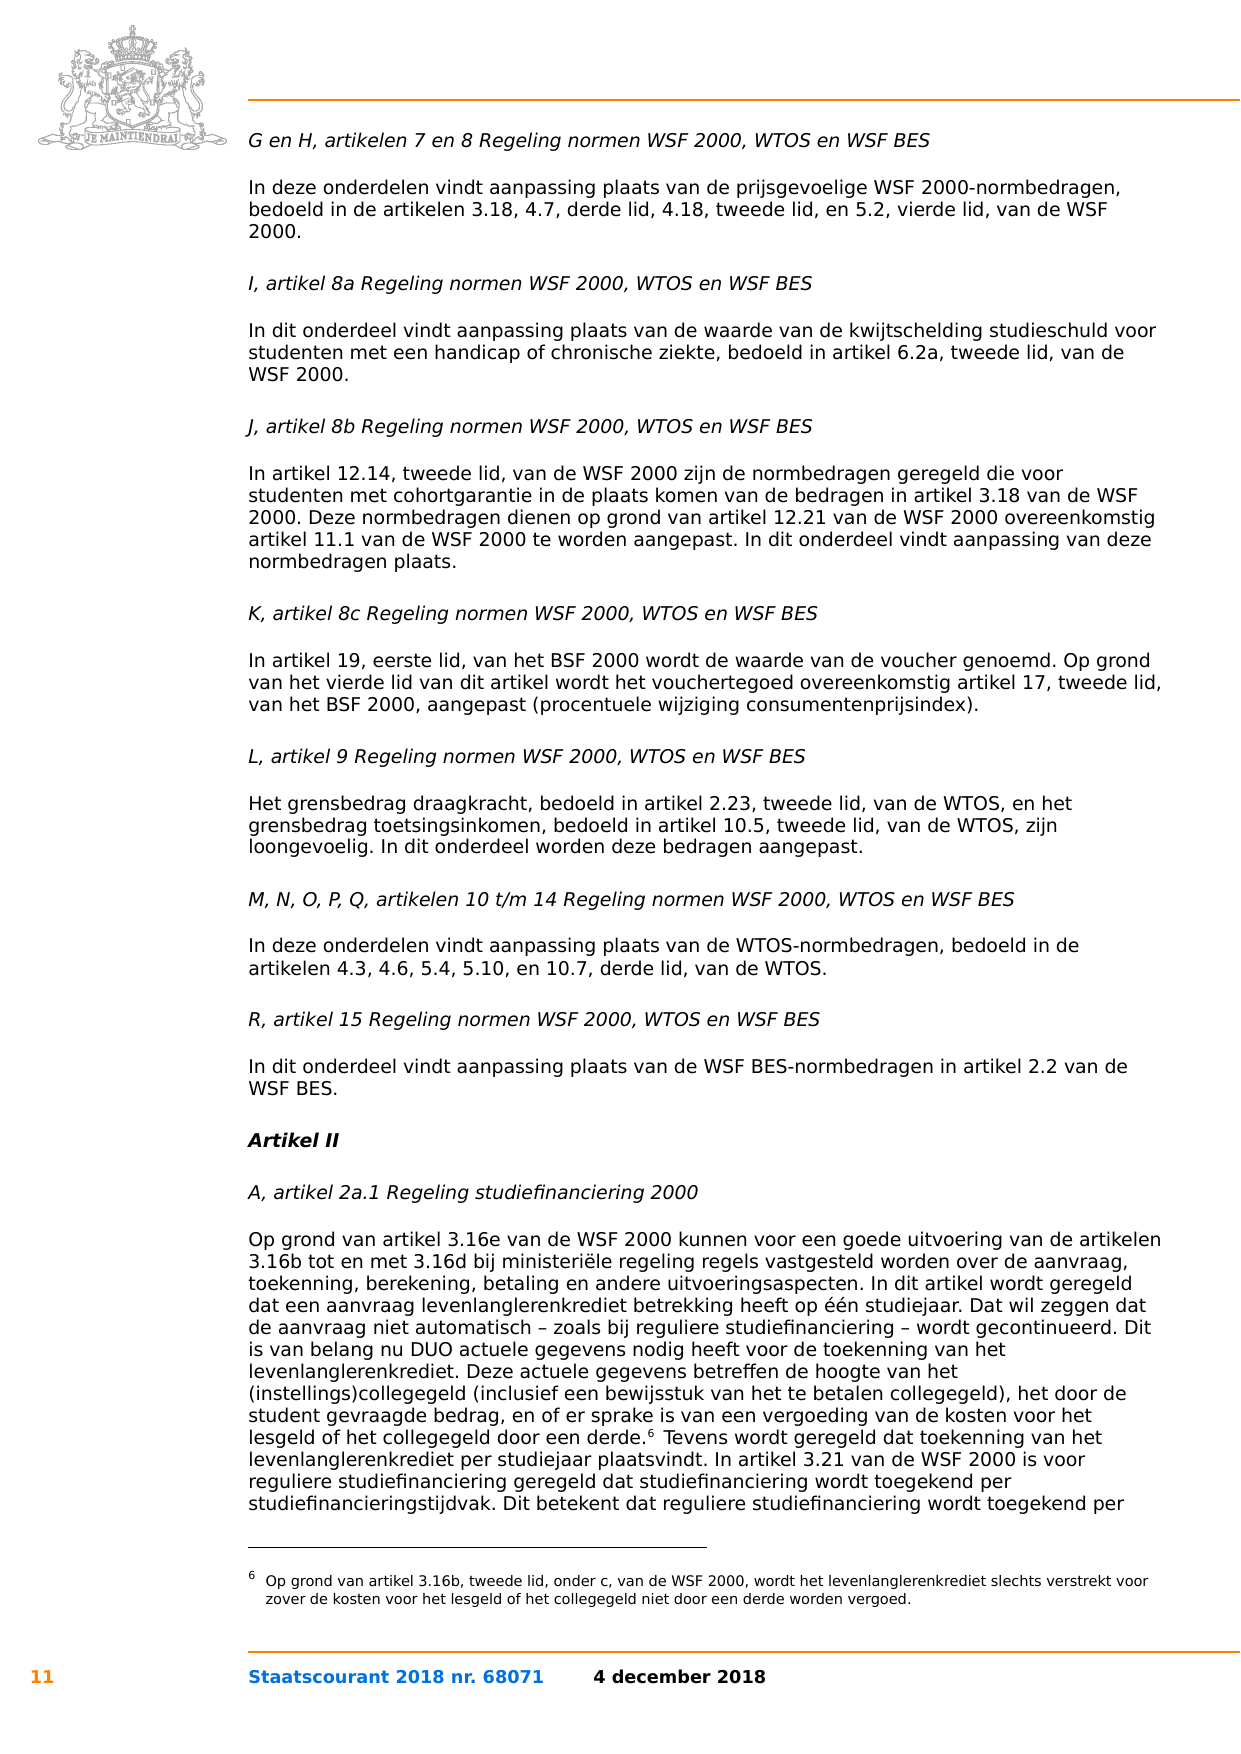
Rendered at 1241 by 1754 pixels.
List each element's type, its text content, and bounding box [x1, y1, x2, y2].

subtitle I, artikel 8a Regeling normen WSF 2000, WTOS en WSF BES [248, 273, 1163, 295]
subtitle Artikel II [248, 1130, 1163, 1152]
text In dit onderdeel vindt aanpassing plaats van de WSF BES-normbedragen in artikel 2.2 van de WSF BES. [248, 1056, 1163, 1100]
subtitle J, artikel 8b Regeling normen WSF 2000, WTOS en WSF BES [248, 416, 1163, 438]
subtitle K, artikel 8c Regeling normen WSF 2000, WTOS en WSF BES [248, 603, 1163, 624]
text In deze onderdelen vindt aanpassing plaats van de WTOS-normbedragen, bedoeld in de artikelen 4.3, 4.6, 5.4, 5.10, en 10.7, derde lid, van de WTOS. [248, 935, 1163, 979]
picture [38, 25, 227, 150]
subtitle L, artikel 9 Regeling normen WSF 2000, WTOS en WSF BES [248, 746, 1163, 767]
subtitle M, N, O, P, Q, artikelen 10 t/m 14 Regeling normen WSF 2000, WTOS en WSF BES [248, 888, 1163, 910]
text In deze onderdelen vindt aanpassing plaats van de prijsgevoelige WSF 2000-normbedragen, bedoeld in de artikelen 3.18, 4.7, derde lid, 4.18, tweede lid, en 5.2, vierde lid, van de WSF 2000. [248, 177, 1163, 243]
text In dit onderdeel vindt aanpassing plaats van de waarde van de kwijtschelding studieschuld voor studenten met een handicap of chronische ziekte, bedoeld in artikel 6.2a, tweede lid, van de WSF 2000. [248, 320, 1163, 386]
subtitle G en H, artikelen 7 en 8 Regeling normen WSF 2000, WTOS en WSF BES [248, 130, 1163, 152]
text Het grensbedrag draagkracht, bedoeld in artikel 2.23, tweede lid, van de WTOS, en het grensbedrag toetsingsinkomen, bedoeld in artikel 10.5, tweede lid, van de WTOS, zijn loongevoelig. In dit onderdeel worden deze bedragen aangepast. [248, 792, 1163, 858]
text Op grond van artikel 3.16b, tweede lid, onder c, van de WSF 2000, wordt het levenlanglerenkrediet slechts verstrekt voor zover de kosten voor het lesgeld of het collegegeld niet door een derde worden vergoed. [248, 1569, 1163, 1608]
text In artikel 19, eerste lid, van het BSF 2000 wordt de waarde van de voucher genoemd. Op grond van het vierde lid van dit artikel wordt het vouchertegoed overeenkomstig artikel 17, tweede lid, van het BSF 2000, aangepast (procentuele wijziging consumentenprijsindex). [248, 649, 1163, 716]
subtitle R, artikel 15 Regeling normen WSF 2000, WTOS en WSF BES [248, 1009, 1163, 1031]
subtitle A, artikel 2a.1 Regeling studiefinanciering 2000 [248, 1182, 1163, 1204]
text Op grond van artikel 3.16e van de WSF 2000 kunnen voor een goede uitvoering van de artikelen 3.16b tot en met 3.16d bij ministeriële regeling regels vastgesteld worden over de aanvraag, toekenning, berekening, betaling en andere uitvoeringsaspecten. In dit artikel wordt geregeld dat een aanvraag levenlanglerenkrediet betrekking heeft op één studiejaar. Dat wil zeggen dat de aanvraag niet automatisch – zoals bij reguliere studiefinanciering – wordt gecontinueerd. Dit is van belang nu DUO actuele gegevens nodig heeft voor de toekenning van het levenlanglerenkrediet. Deze actuele gegevens betreffen de hoogte van het (instellings)collegegeld (inclusief een bewijsstuk van het te betalen collegegeld), het door de student gevraagde bedrag, en of er sprake is van een vergoeding van de kosten voor het lesgeld of het collegegeld door een derde. Tevens wordt geregeld dat toekenning van het levenlanglerenkrediet per studiejaar plaatsvindt. In artikel 3.21 van de WSF 2000 is voor reguliere studiefinanciering geregeld dat studiefinanciering wordt toegekend per studiefinancieringstijdvak. Dit betekent dat reguliere studiefinanciering wordt toegekend per [248, 1229, 1163, 1515]
text In artikel 12.14, tweede lid, van de WSF 2000 zijn de normbedragen geregeld die voor studenten met cohortgarantie in de plaats komen van de bedragen in artikel 3.18 van de WSF 2000. Deze normbedragen dienen op grond van artikel 12.21 van de WSF 2000 overeenkomstig artikel 11.1 van de WSF 2000 te worden aangepast. In dit onderdeel vindt aanpassing van deze normbedragen plaats. [248, 463, 1163, 573]
